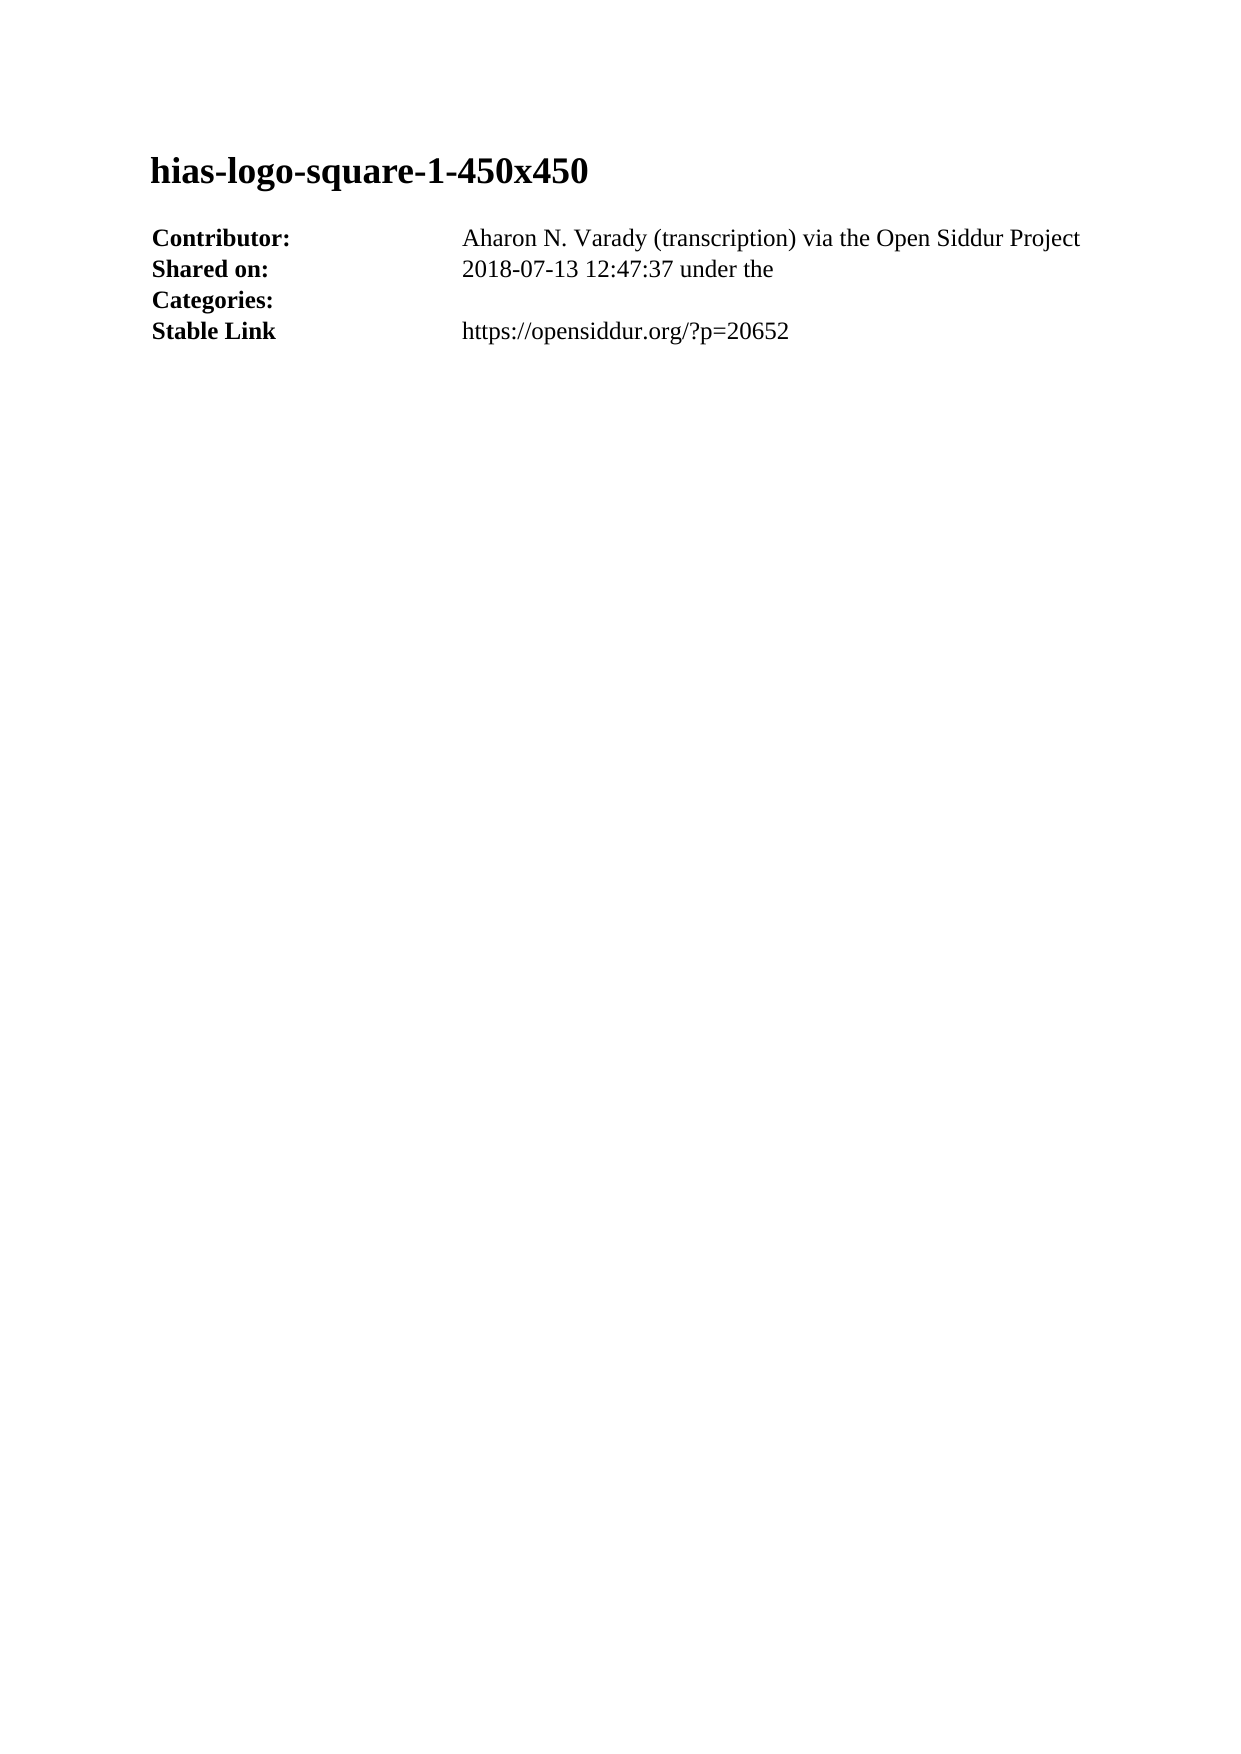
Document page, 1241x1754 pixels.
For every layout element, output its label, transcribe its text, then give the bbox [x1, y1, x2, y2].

table_cell Categories: [150, 284, 460, 315]
table_cell Stable Link [150, 315, 460, 346]
table_header Aharon N. Varady (transcription) via the Open Siddur Project [460, 223, 1090, 253]
table_header Contributor: [150, 223, 460, 253]
table_cell [460, 284, 1090, 315]
table_cell 2018-07-13 12:47:37 under the [460, 254, 1090, 284]
subtitle hias-logo-square-1-450x450 [150, 150, 1090, 192]
table_cell Shared on: [150, 254, 460, 284]
table_cell https://opensiddur.org/?p=20652 [460, 315, 1090, 346]
